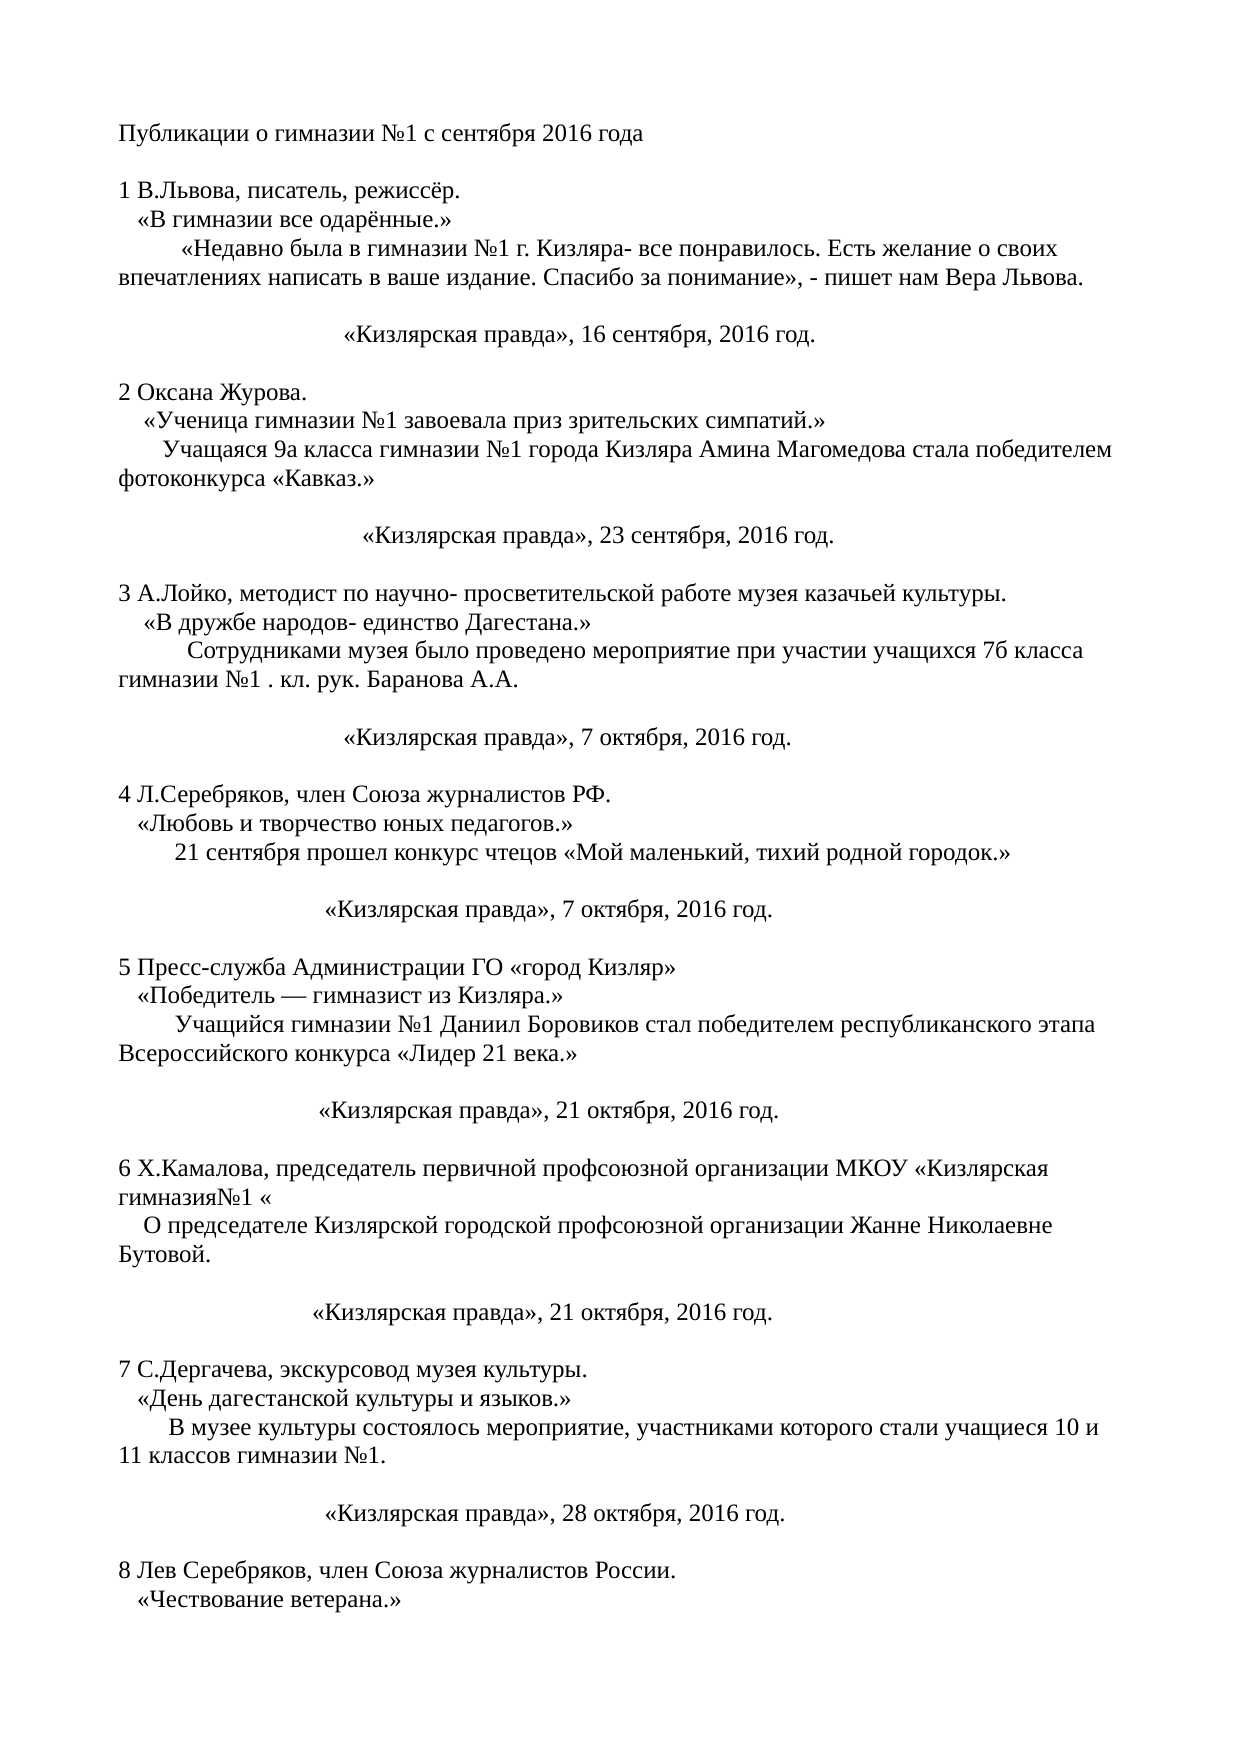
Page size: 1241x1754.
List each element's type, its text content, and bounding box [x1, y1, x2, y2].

text О председателе Кизлярской городской профсоюзной организации Жанне Николаевне Бутовой. [118, 1211, 1122, 1268]
text 8 Лев Серебряков, член Союза журналистов России. [118, 1556, 1122, 1584]
text «Кизлярская правда», 21 октября, 2016 год. [118, 1297, 1122, 1326]
text 1 В.Львова, писатель, режиссёр. [118, 176, 1122, 204]
text Учащийся гимназии №1 Даниил Боровиков стал победителем республиканского этапа Всероссийского конкурса «Лидер 21 века.» [118, 1009, 1122, 1067]
text «Недавно была в гимназии №1 г. Кизляра- все понравилось. Есть желание о своих впечатлениях написать в ваше издание. Спасибо за понимание», - пишет нам Вера Львова. [118, 233, 1122, 291]
text «Кизлярская правда», 23 сентября, 2016 год. [118, 521, 1122, 549]
text «В дружбе народов- единство Дагестана.» [118, 607, 1122, 636]
text «Ученица гимназии №1 завоевала приз зрительских симпатий.» [118, 406, 1122, 434]
text Публикации о гимназии №1 с сентября 2016 года [118, 118, 1122, 147]
text 21 сентября прошел конкурс чтецов «Мой маленький, тихий родной городок.» [118, 837, 1122, 866]
text «В гимназии все одарённые.» [118, 204, 1122, 233]
text 6 Х.Камалова, председатель первичной профсоюзной организации МКОУ «Кизлярская гимназия№1 « [118, 1153, 1122, 1211]
text 4 Л.Серебряков, член Союза журналистов РФ. [118, 779, 1122, 808]
text Сотрудниками музея было проведено мероприятие при участии учащихся 7б класса гимназии №1 . кл. рук. Баранова А.А. [118, 636, 1122, 693]
text «Кизлярская правда», 28 октября, 2016 год. [118, 1498, 1122, 1527]
text Учащаяся 9а класса гимназии №1 города Кизляра Амина Магомедова стала победителем фотоконкурса «Кавказ.» [118, 434, 1122, 492]
text «Кизлярская правда», 21 октября, 2016 год. [118, 1096, 1122, 1124]
text «Кизлярская правда», 7 октября, 2016 год. [118, 722, 1122, 751]
text В музее культуры состоялось мероприятие, участниками которого стали учащиеся 10 и 11 классов гимназии №1. [118, 1412, 1122, 1469]
text «Победитель — гимназист из Кизляра.» [118, 981, 1122, 1009]
text 7 С.Дергачева, экскурсовод музея культуры. [118, 1354, 1122, 1383]
text 3 А.Лойко, методист по научно- просветительской работе музея казачьей культуры. [118, 578, 1122, 607]
text 5 Пресс-служба Администрации ГО «город Кизляр» [118, 952, 1122, 981]
text «Кизлярская правда», 7 октября, 2016 год. [118, 894, 1122, 923]
text «День дагестанской культуры и языков.» [118, 1383, 1122, 1412]
text 2 Оксана Журова. [118, 377, 1122, 406]
text «Чествование ветерана.» [118, 1584, 1122, 1613]
text «Любовь и творчество юных педагогов.» [118, 808, 1122, 837]
text «Кизлярская правда», 16 сентября, 2016 год. [118, 319, 1122, 348]
